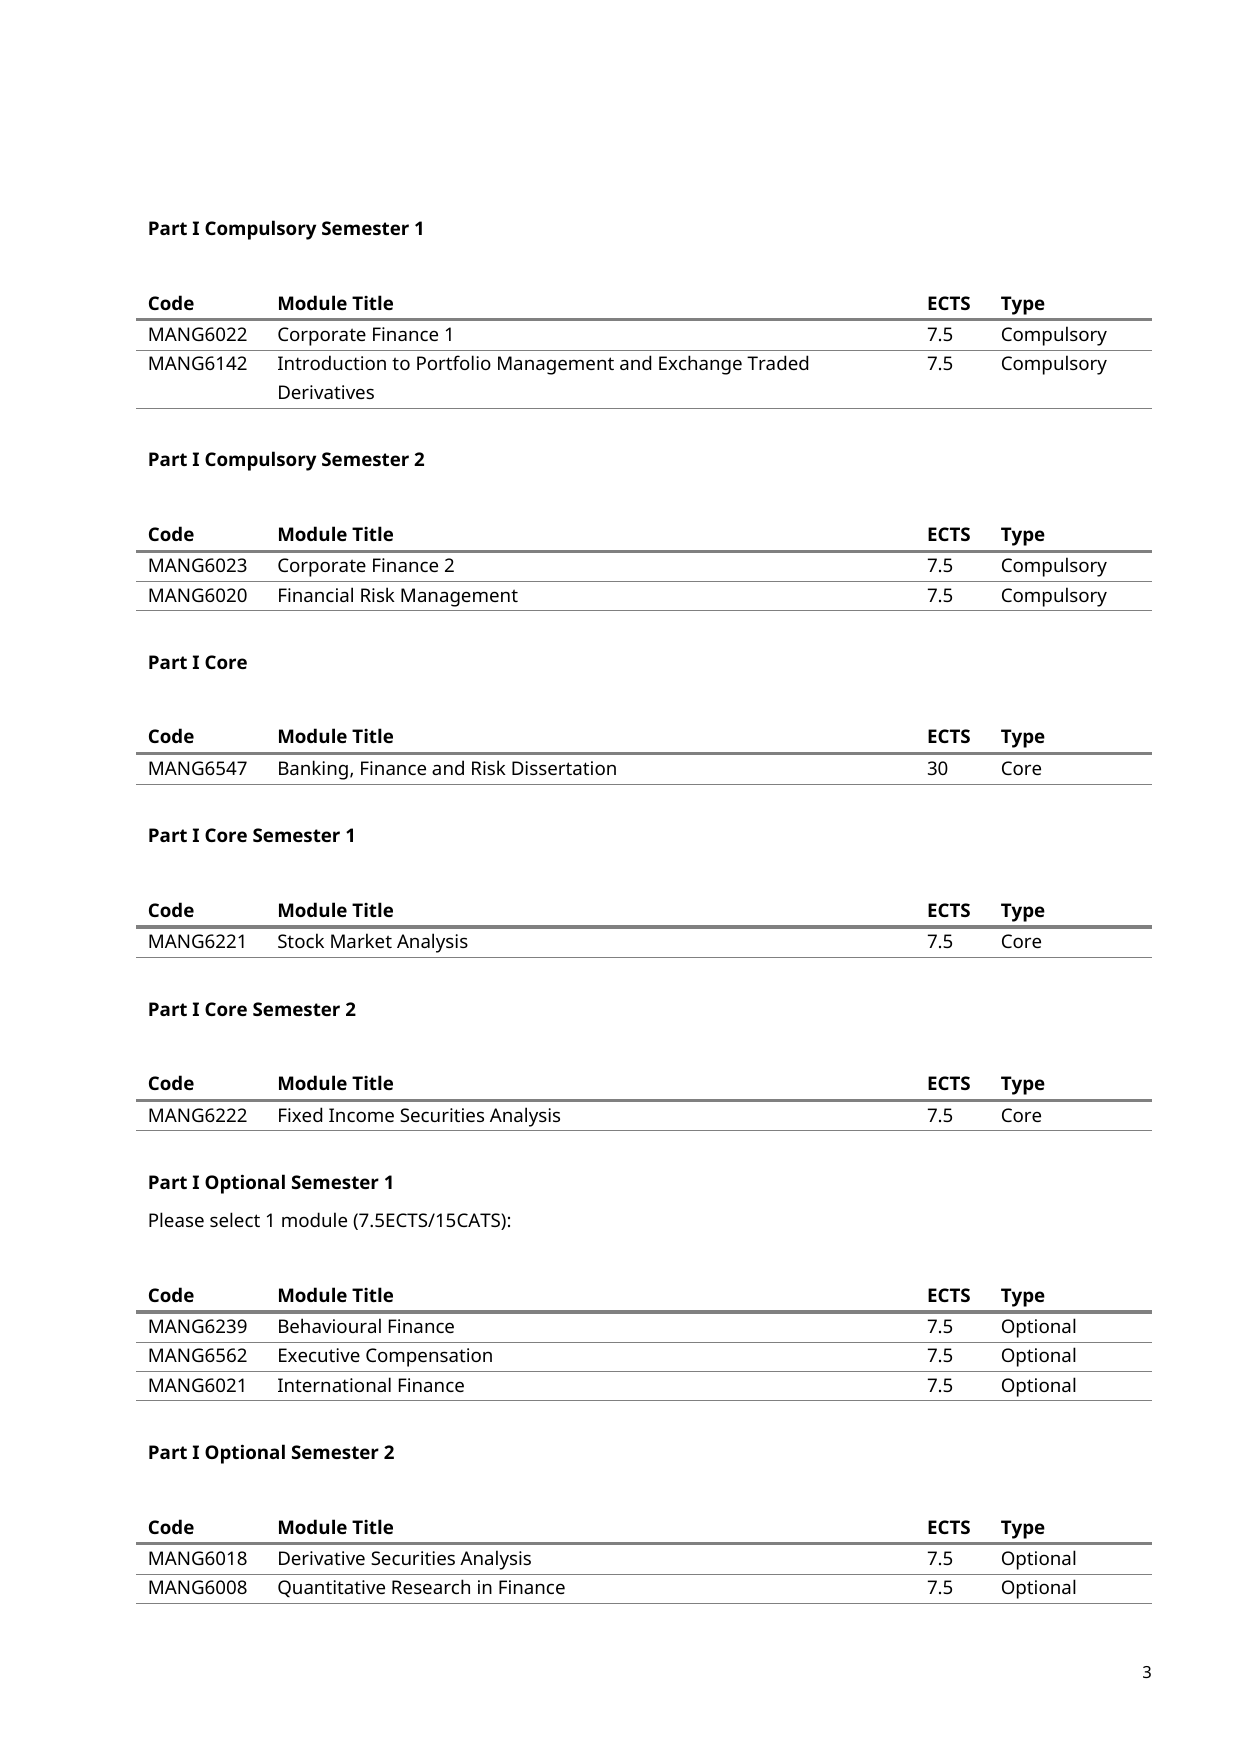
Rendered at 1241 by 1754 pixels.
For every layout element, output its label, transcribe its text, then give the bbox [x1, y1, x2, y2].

table_cell 7.5 [916, 1575, 989, 1603]
table_cell ECTS [916, 1071, 989, 1099]
table_cell ECTS [916, 897, 989, 925]
table_cell Executive Compensation [266, 1343, 916, 1371]
table_cell Module Title [266, 521, 916, 549]
table_cell Optional [989, 1372, 1152, 1400]
table_cell 7.5 [916, 553, 989, 581]
table_cell Type [989, 1282, 1152, 1310]
table_cell Core [989, 755, 1152, 783]
table_cell MANG6221 [136, 929, 266, 957]
table_cell Code [136, 1282, 266, 1310]
table_cell Part I Compulsory Semester 2 [136, 409, 1152, 521]
table_cell Module Title [266, 1514, 916, 1542]
table_cell Type [989, 1514, 1152, 1542]
table_cell 7.5 [916, 1343, 989, 1371]
table_cell MANG6562 [136, 1343, 266, 1371]
table_cell Quantitative Research in Finance [266, 1575, 916, 1603]
table_cell Part I Core Semester 1 [136, 785, 1152, 897]
table_cell Module Title [266, 1282, 916, 1310]
table_cell MANG6018 [136, 1545, 266, 1573]
table_cell MANG6023 [136, 553, 266, 581]
table_cell MANG6222 [136, 1102, 266, 1130]
table_cell Compulsory [989, 582, 1152, 610]
table_cell Part I Optional Semester 2 [136, 1401, 1152, 1514]
table_cell Type [989, 724, 1152, 752]
table_cell Code [136, 724, 266, 752]
table_cell Part I Compulsory Semester 1 [136, 177, 1152, 290]
table_cell Core [989, 1102, 1152, 1130]
table_cell Compulsory [989, 321, 1152, 349]
table_cell MANG6021 [136, 1372, 266, 1400]
table_cell Module Title [266, 897, 916, 925]
table_cell Corporate Finance 1 [266, 321, 916, 349]
table_cell Corporate Finance 2 [266, 553, 916, 581]
table_cell Module Title [266, 724, 916, 752]
table_cell 7.5 [916, 929, 989, 957]
table_cell 7.5 [916, 582, 989, 610]
table_cell Code [136, 897, 266, 925]
table_cell Financial Risk Management [266, 582, 916, 610]
table_cell Type [989, 290, 1152, 318]
table_cell Optional [989, 1545, 1152, 1573]
table_cell Optional [989, 1575, 1152, 1603]
table_cell MANG6547 [136, 755, 266, 783]
table_cell 30 [916, 755, 989, 783]
table_cell Type [989, 521, 1152, 549]
table_cell MANG6020 [136, 582, 266, 610]
table_cell Compulsory [989, 553, 1152, 581]
table_cell Part I Core Semester 2 [136, 958, 1152, 1071]
table_cell Part I Core [136, 611, 1152, 724]
table_cell ECTS [916, 521, 989, 549]
table_cell Compulsory [989, 351, 1152, 407]
table_header [136, 137, 1152, 177]
table_cell 7.5 [916, 1545, 989, 1573]
table_cell Derivative Securities Analysis [266, 1545, 916, 1573]
table_cell Type [989, 1071, 1152, 1099]
table_cell MANG6239 [136, 1314, 266, 1342]
table_cell Module Title [266, 290, 916, 318]
table_cell Optional [989, 1343, 1152, 1371]
table_cell International Finance [266, 1372, 916, 1400]
table_cell 7.5 [916, 1102, 989, 1130]
table_cell Behavioural Finance [266, 1314, 916, 1342]
table_cell ECTS [916, 1514, 989, 1542]
table_cell MANG6022 [136, 321, 266, 349]
table_cell Code [136, 521, 266, 549]
table_cell Optional [989, 1314, 1152, 1342]
table_cell 7.5 [916, 1372, 989, 1400]
table_cell Fixed Income Securities Analysis [266, 1102, 916, 1130]
table_cell Stock Market Analysis [266, 929, 916, 957]
table_cell Banking, Finance and Risk Dissertation [266, 755, 916, 783]
table_cell Code [136, 1514, 266, 1542]
table_cell ECTS [916, 1282, 989, 1310]
table_cell 7.5 [916, 321, 989, 349]
table_cell MANG6142 [136, 351, 266, 407]
table_cell Part I Optional Semester 1 Please select 1 module (7.5ECTS/15CATS): [136, 1131, 1152, 1282]
table_cell 7.5 [916, 351, 989, 407]
table_cell Code [136, 290, 266, 318]
table_cell Code [136, 1071, 266, 1099]
table_cell ECTS [916, 290, 989, 318]
table_cell 7.5 [916, 1314, 989, 1342]
table_cell Core [989, 929, 1152, 957]
table_cell Type [989, 897, 1152, 925]
table_cell ECTS [916, 724, 989, 752]
table_cell MANG6008 [136, 1575, 266, 1603]
table_cell Introduction to Portfolio Management and Exchange Traded Derivatives [266, 351, 916, 407]
table_cell Module Title [266, 1071, 916, 1099]
